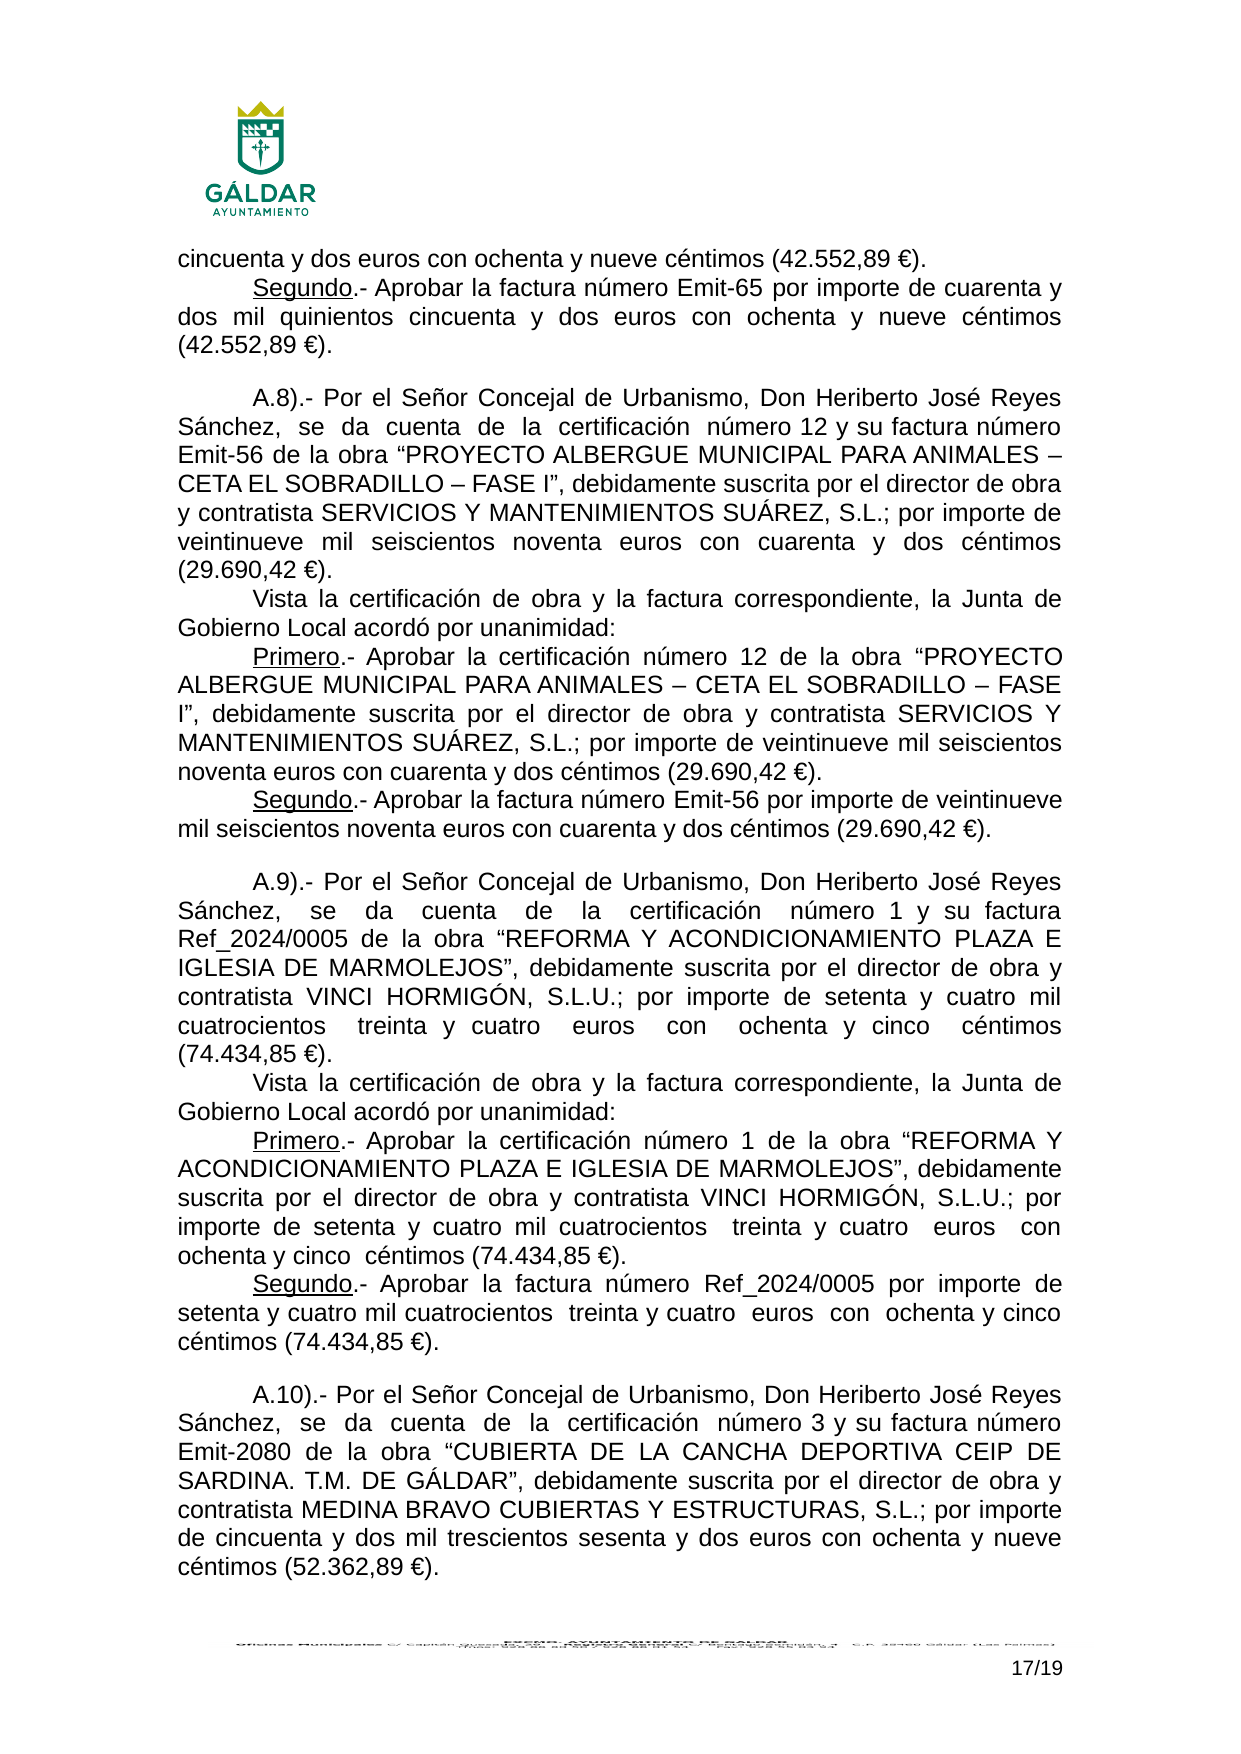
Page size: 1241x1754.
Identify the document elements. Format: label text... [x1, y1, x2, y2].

text Vista la certificación de obra y la factura correspondiente, la Junta de Gobierno Local acordó por unanimidad: [177, 584, 1063, 642]
picture [185, 73, 334, 244]
text Segundo.- Aprobar la factura número Emit-56 por importe de veintinueve mil seiscientos noventa euros con cuarenta y dos céntimos (29.690,42 €). [177, 785, 1063, 843]
text Segundo.- Aprobar la factura número Emit-65 por importe de cuarenta y dos mil quinientos cincuenta y dos euros con ochenta y nueve céntimos (42.552,89 €). [177, 273, 1063, 359]
text Primero.- Aprobar la certificación número 1 de la obra “REFORMA Y ACONDICIONAMIENTO PLAZA E IGLESIA DE MARMOLEJOS”, debidamente suscrita por el director de obra y contratista VINCI HORMIGÓN, S.L.U.; por importe de setenta y cuatro mil cuatrocientos treinta y cuatro euros con ochenta y cinco céntimos (74.434,85 €). [177, 1126, 1063, 1269]
picture [245, 1641, 1058, 1648]
text Segundo.- Aprobar la factura número Ref_2024/0005 por importe de setenta y cuatro mil cuatrocientos treinta y cuatro euros con ochenta y cinco céntimos (74.434,85 €). [177, 1269, 1063, 1356]
text Primero.- Aprobar la certificación número 12 de la obra “PROYECTO ALBERGUE MUNICIPAL PARA ANIMALES – CETA EL SOBRADILLO – FASE I”, debidamente suscrita por el director de obra y contratista SERVICIOS Y MANTENIMIENTOS SUÁREZ, S.L.; por importe de veintinueve mil seiscientos noventa euros con cuarenta y dos céntimos (29.690,42 €). [177, 642, 1063, 785]
text A.9).- Por el Señor Concejal de Urbanismo, Don Heriberto José Reyes Sánchez, se da cuenta de la certificación número 1 y su factura Ref_2024/0005 de la obra “REFORMA Y ACONDICIONAMIENTO PLAZA E IGLESIA DE MARMOLEJOS”, debidamente suscrita por el director de obra y contratista VINCI HORMIGÓN, S.L.U.; por importe de setenta y cuatro mil cuatrocientos treinta y cuatro euros con ochenta y cinco céntimos (74.434,85 €). [177, 867, 1063, 1068]
text Vista la certificación de obra y la factura correspondiente, la Junta de Gobierno Local acordó por unanimidad: [177, 1068, 1063, 1126]
text A.8).- Por el Señor Concejal de Urbanismo, Don Heriberto José Reyes Sánchez, se da cuenta de la certificación número 12 y su factura número Emit-56 de la obra “PROYECTO ALBERGUE MUNICIPAL PARA ANIMALES – CETA EL SOBRADILLO – FASE I”, debidamente suscrita por el director de obra y contratista SERVICIOS Y MANTENIMIENTOS SUÁREZ, S.L.; por importe de veintinueve mil seiscientos noventa euros con cuarenta y dos céntimos (29.690,42 €). [177, 383, 1063, 584]
text cincuenta y dos euros con ochenta y nueve céntimos (42.552,89 €). [177, 244, 1063, 273]
text A.10).- Por el Señor Concejal de Urbanismo, Don Heriberto José Reyes Sánchez, se da cuenta de la certificación número 3 y su factura número Emit-2080 de la obra “CUBIERTA DE LA CANCHA DEPORTIVA CEIP DE SARDINA. T.M. DE GÁLDAR”, debidamente suscrita por el director de obra y contratista MEDINA BRAVO CUBIERTAS Y ESTRUCTURAS, S.L.; por importe de cincuenta y dos mil trescientos sesenta y dos euros con ochenta y nueve céntimos (52.362,89 €). [177, 1379, 1063, 1581]
